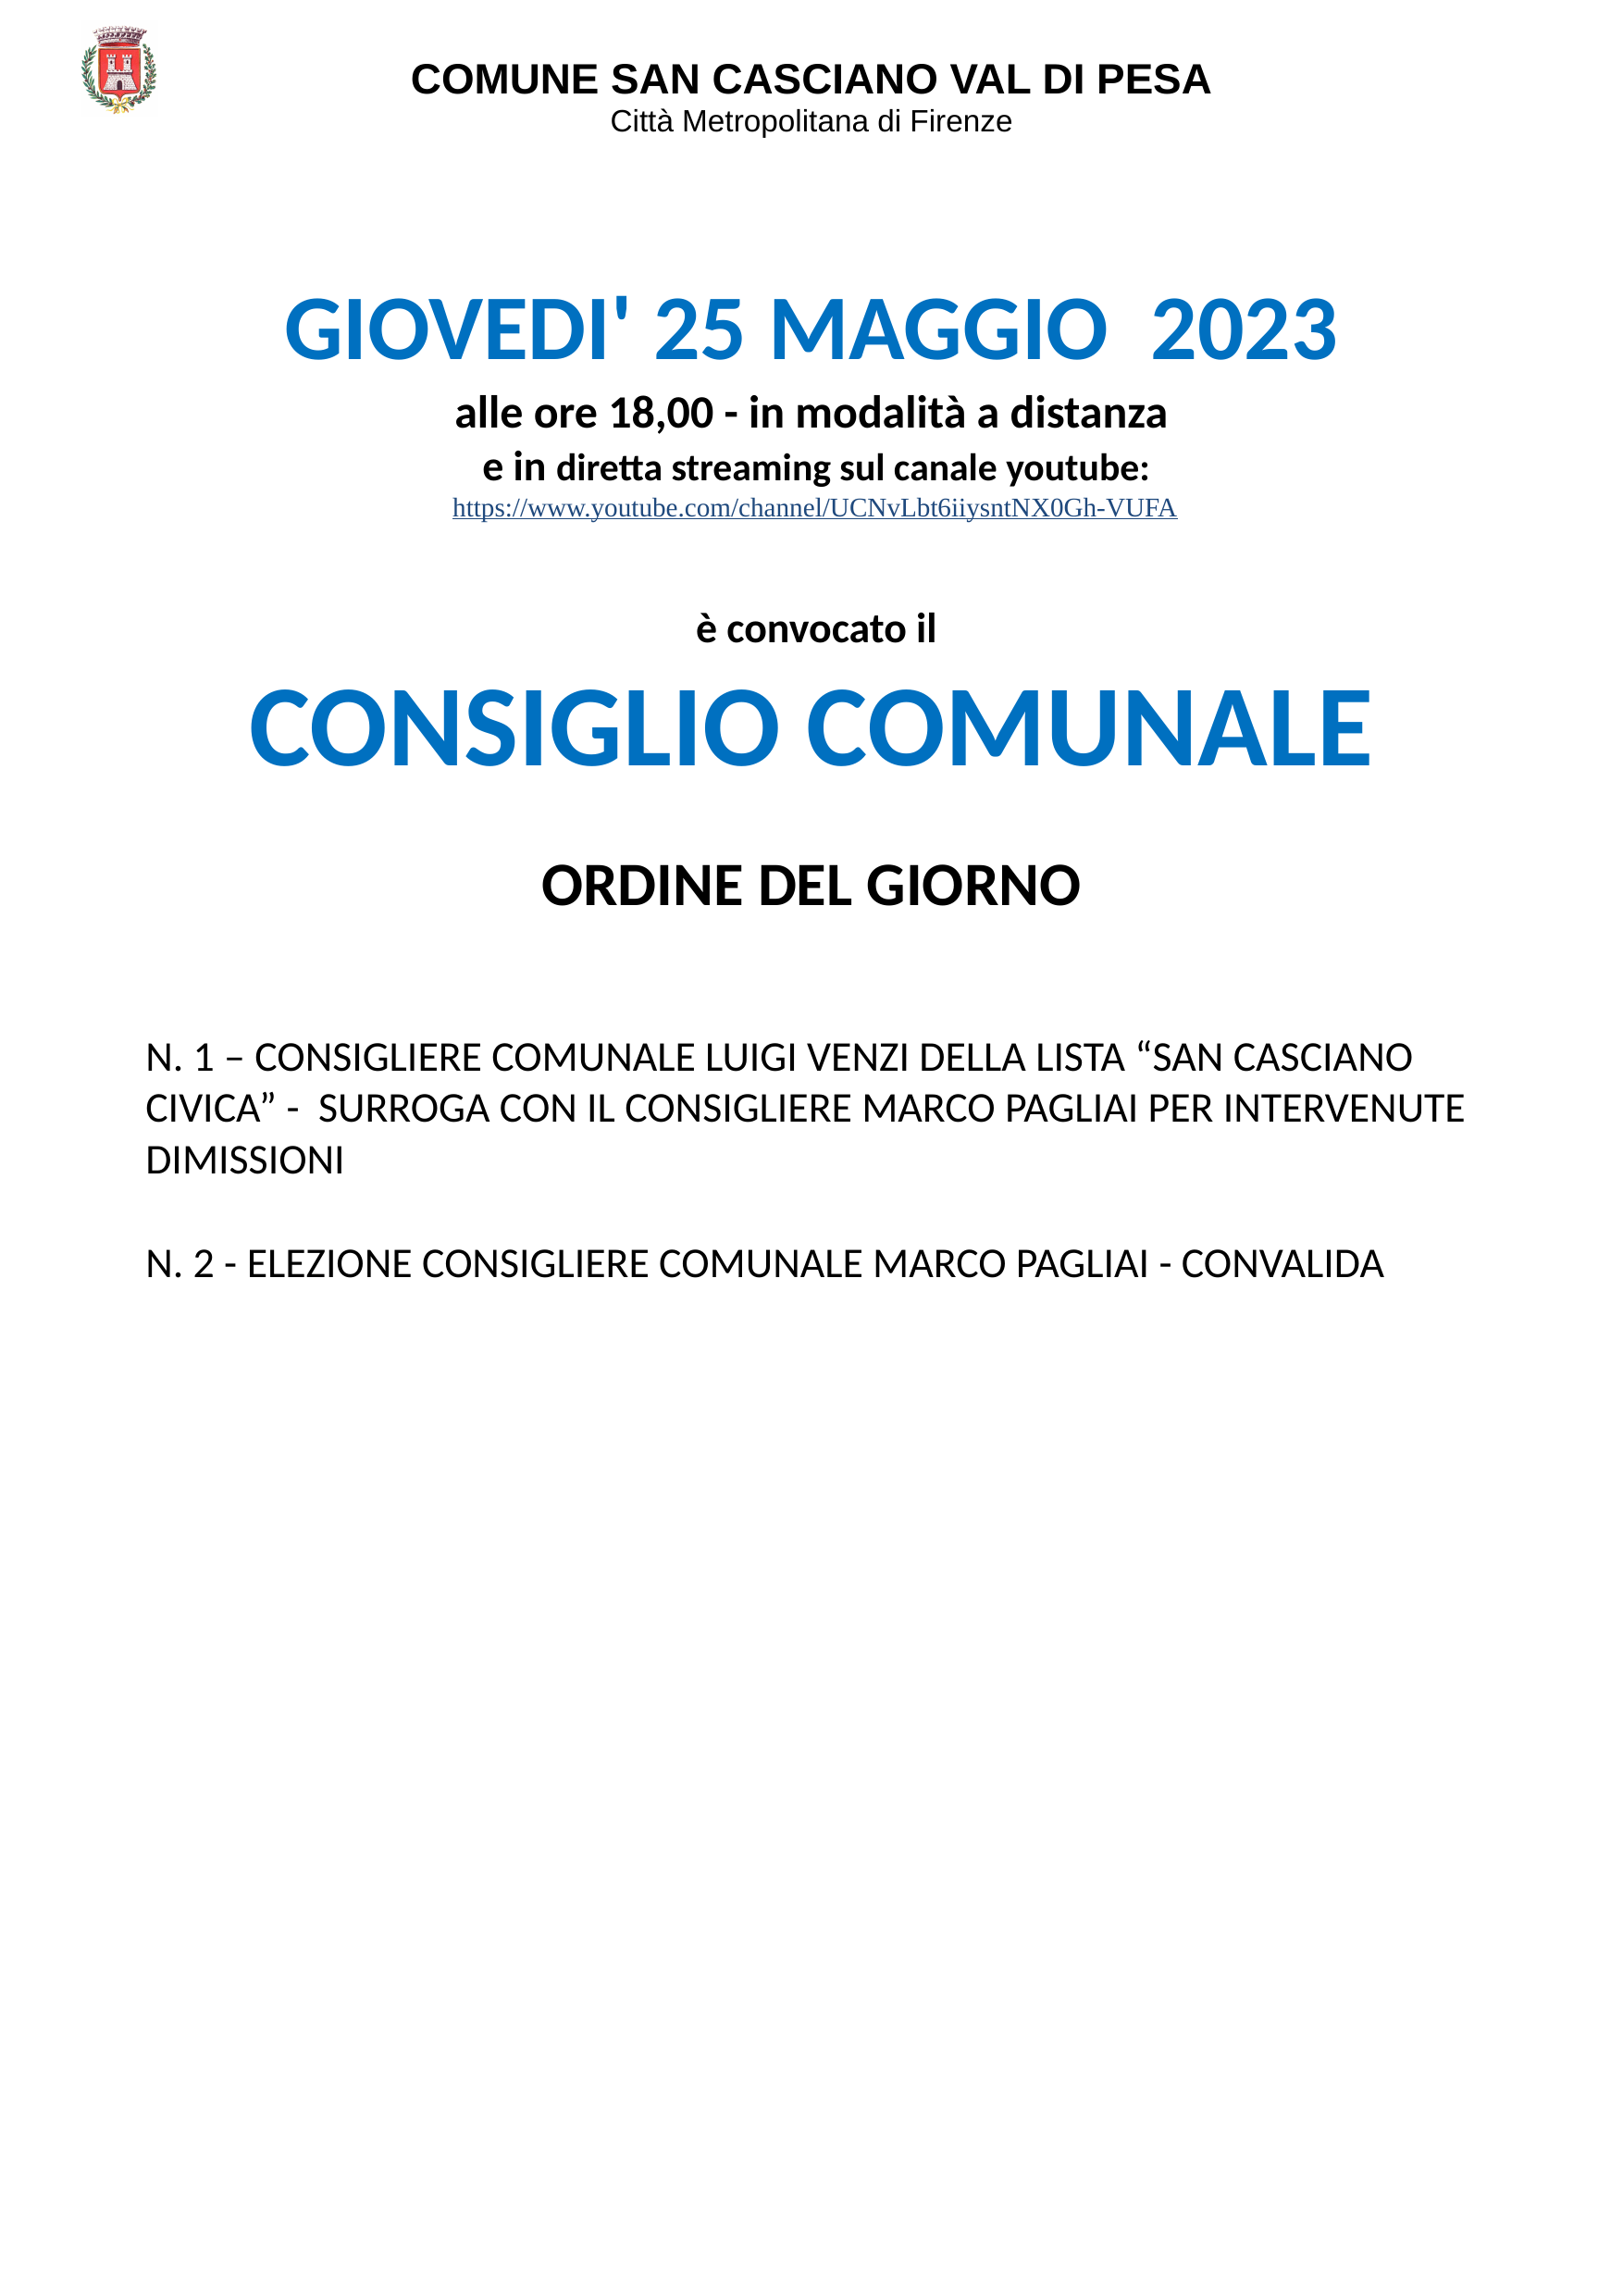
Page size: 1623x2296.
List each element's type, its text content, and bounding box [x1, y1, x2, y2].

picture [80, 20, 159, 117]
text GIOVEDI' 25 MAGGIO 2023 [69, 270, 1554, 383]
text N. 2 - ELEZIONE CONSIGLIERE COMUNALE MARCO PAGLIAI - CONVALIDA [77, 1236, 1554, 1288]
text CONSIGLIO COMUNALE [69, 653, 1554, 794]
text e in diretta streaming sul canale youtube: [69, 440, 1554, 491]
text ORDINE DEL GIORNO [69, 846, 1554, 922]
text alle ore 18,00 - in modalità a distanza [69, 383, 1554, 440]
text N. 1 – CONSIGLIERE COMUNALE LUIGI VENZI DELLA LISTA “SAN CASCIANO CIVICA” - SURROGA CON IL CONSIGLIERE MARCO PAGLIAI PER INTERVENUTE DIMISSIONI [77, 1029, 1554, 1185]
text è convocato il [69, 602, 1554, 653]
text https://www.youtube.com/channel/UCNvLbt6iiysntNX0Gh-VUFA [69, 491, 1554, 522]
